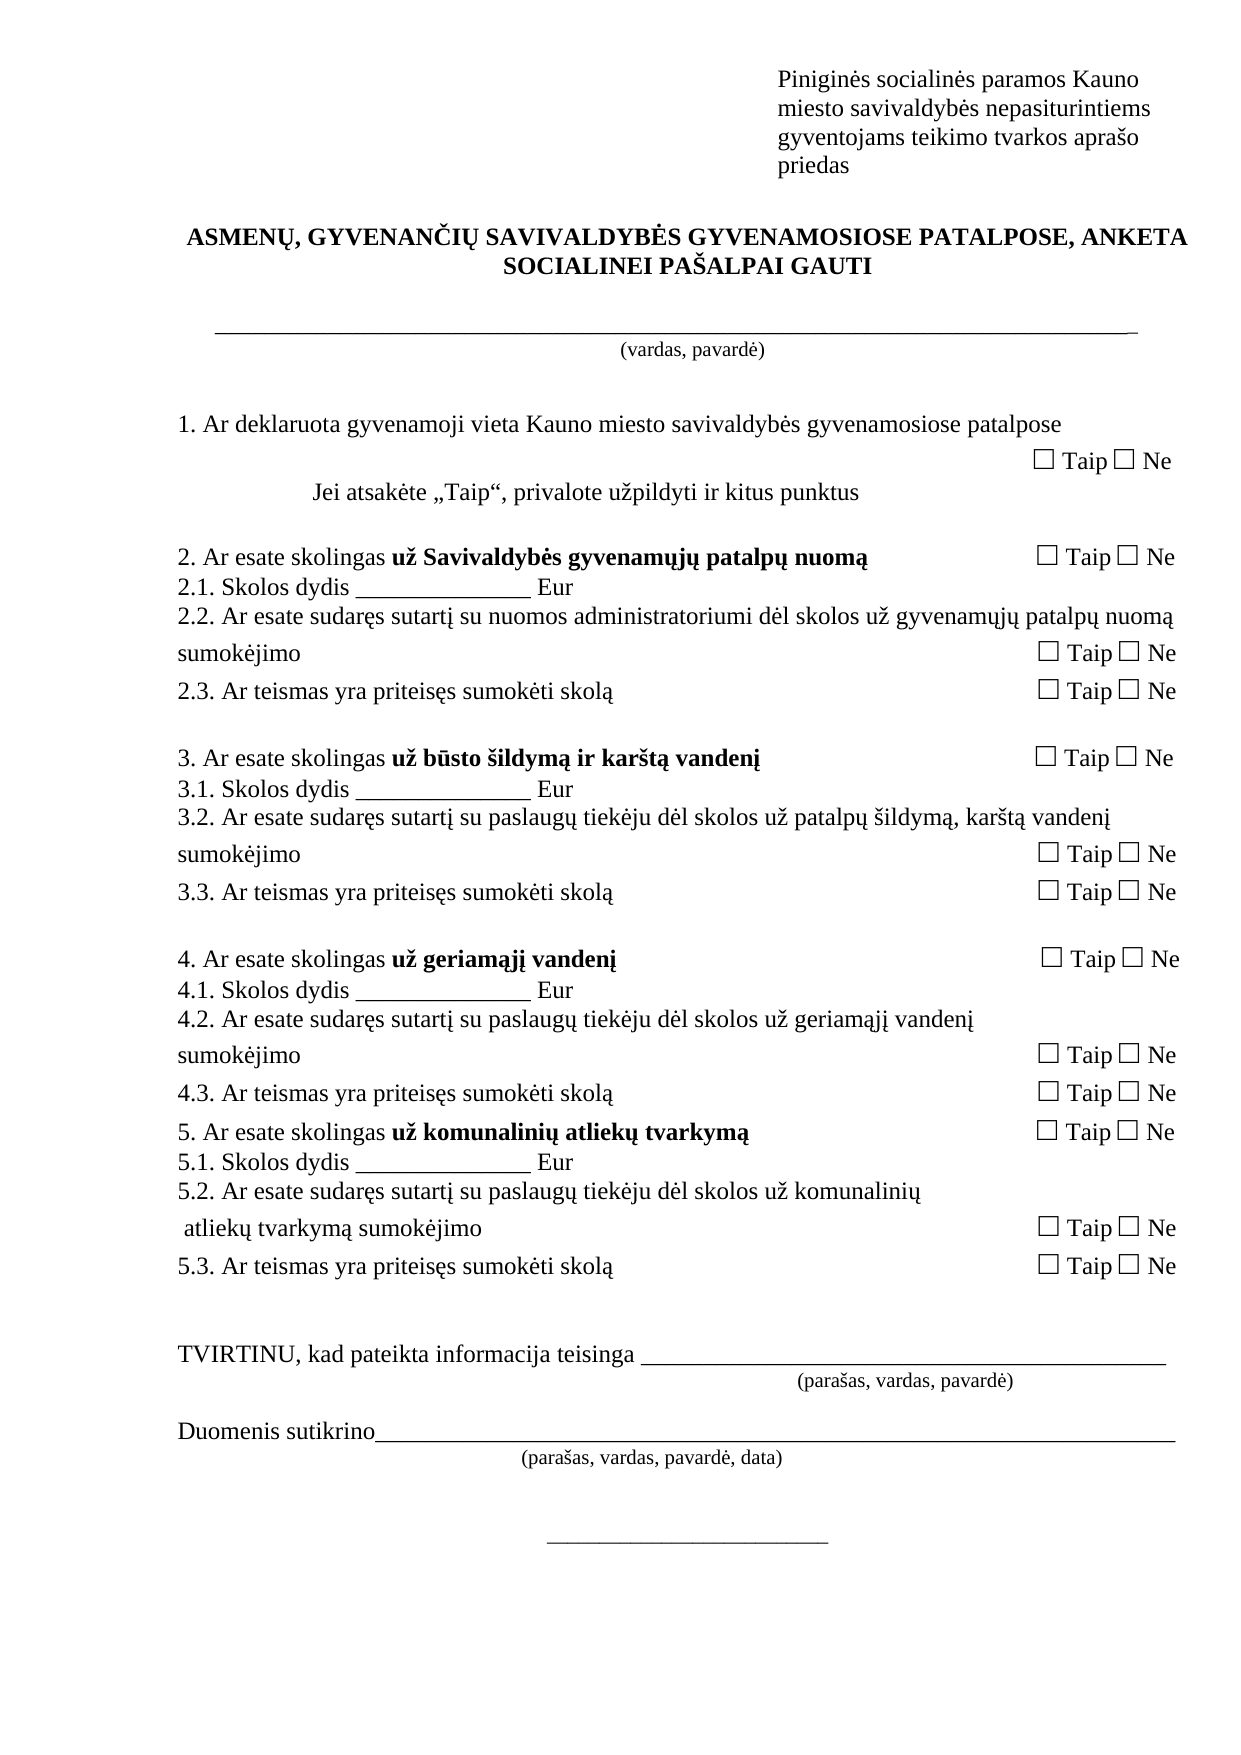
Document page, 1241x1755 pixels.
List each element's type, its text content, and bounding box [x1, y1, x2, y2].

text (parašas, vardas, pavardė, data) [177, 1445, 1198, 1469]
text 4.1. Skolos dydis ______________ Eur [177, 975, 1198, 1004]
text 5.1. Skolos dydis ______________ Eur [177, 1147, 1198, 1176]
text sumokėjimo □ Taip □ Ne [177, 831, 1198, 869]
text Duomenis sutikrino________________________________________________________________ [177, 1416, 1198, 1445]
text 3.3. Ar teismas yra priteisęs sumokėti skolą □ Taip □ Ne [177, 869, 1198, 908]
text sumokėjimo □ Taip □ Ne [177, 630, 1198, 668]
text 1. Ar deklaruota gyvenamoji vieta Kauno miesto savivaldybės gyvenamosiose patalpose [177, 409, 1198, 438]
text 4. Ar esate skolingas už geriamąjį vandenį □ Taip □ Ne [177, 937, 1198, 975]
text atliekų tvarkymą sumokėjimo □ Taip □ Ne [177, 1205, 1198, 1243]
text ASMENŲ, GYVENANČIŲ SAVIVALDYBĖS GYVENAMOSIOSE PATALPOSE, ANKETA SOCIALINEI PAŠALPAI GAUTI [177, 222, 1198, 280]
text 2. Ar esate skolingas už Savivaldybės gyvenamųjų patalpų nuomą □ Taip □ Ne [177, 534, 1198, 572]
text 4.3. Ar teismas yra priteisęs sumokėti skolą □ Taip □ Ne [177, 1071, 1198, 1109]
text 2.2. Ar esate sudaręs sutartį su nuomos administratoriumi dėl skolos už gyvenamųjų patalpų nuomą [177, 601, 1198, 630]
text 5. Ar esate skolingas už komunalinių atliekų tvarkymą □ Taip □ Ne [177, 1109, 1198, 1147]
text 4.2. Ar esate sudaręs sutartį su paslaugų tiekėju dėl skolos už geriamąjį vandenį [177, 1004, 1198, 1032]
text TVIRTINU, kad pateikta informacija teisinga __________________________________________ [177, 1339, 1198, 1368]
text __________________________________________________________________________ [215, 308, 1198, 337]
text 3.1. Skolos dydis ______________ Eur [177, 774, 1198, 802]
text 3. Ar esate skolingas už būsto šildymą ir karštą vandenį □ Taip □ Ne [177, 735, 1198, 774]
text (vardas, pavardė) [177, 337, 1198, 361]
text (parašas, vardas, pavardė) [177, 1368, 1198, 1392]
text □ Taip □ Ne [177, 438, 1198, 477]
text 5.2. Ar esate sudaręs sutartį su paslaugų tiekėju dėl skolos už komunalinių [177, 1176, 1198, 1205]
text ___________________________ [177, 1522, 1198, 1546]
text 2.3. Ar teismas yra priteisęs sumokėti skolą □ Taip □ Ne [177, 668, 1198, 707]
text 5.3. Ar teismas yra priteisęs sumokėti skolą □ Taip □ Ne [177, 1243, 1198, 1282]
text priedas [177, 150, 1198, 179]
text Piniginės socialinės paramos Kauno miesto savivaldybės nepasiturintiems gyventojams teikimo tvarkos aprašo [777, 64, 1198, 150]
text Jei atsakėte „Taip“, privalote užpildyti ir kitus punktus [177, 477, 1198, 505]
text 3.2. Ar esate sudaręs sutartį su paslaugų tiekėju dėl skolos už patalpų šildymą, karštą vandenį [177, 802, 1198, 831]
text 2.1. Skolos dydis ______________ Eur [177, 572, 1198, 601]
text sumokėjimo □ Taip □ Ne [177, 1032, 1198, 1071]
